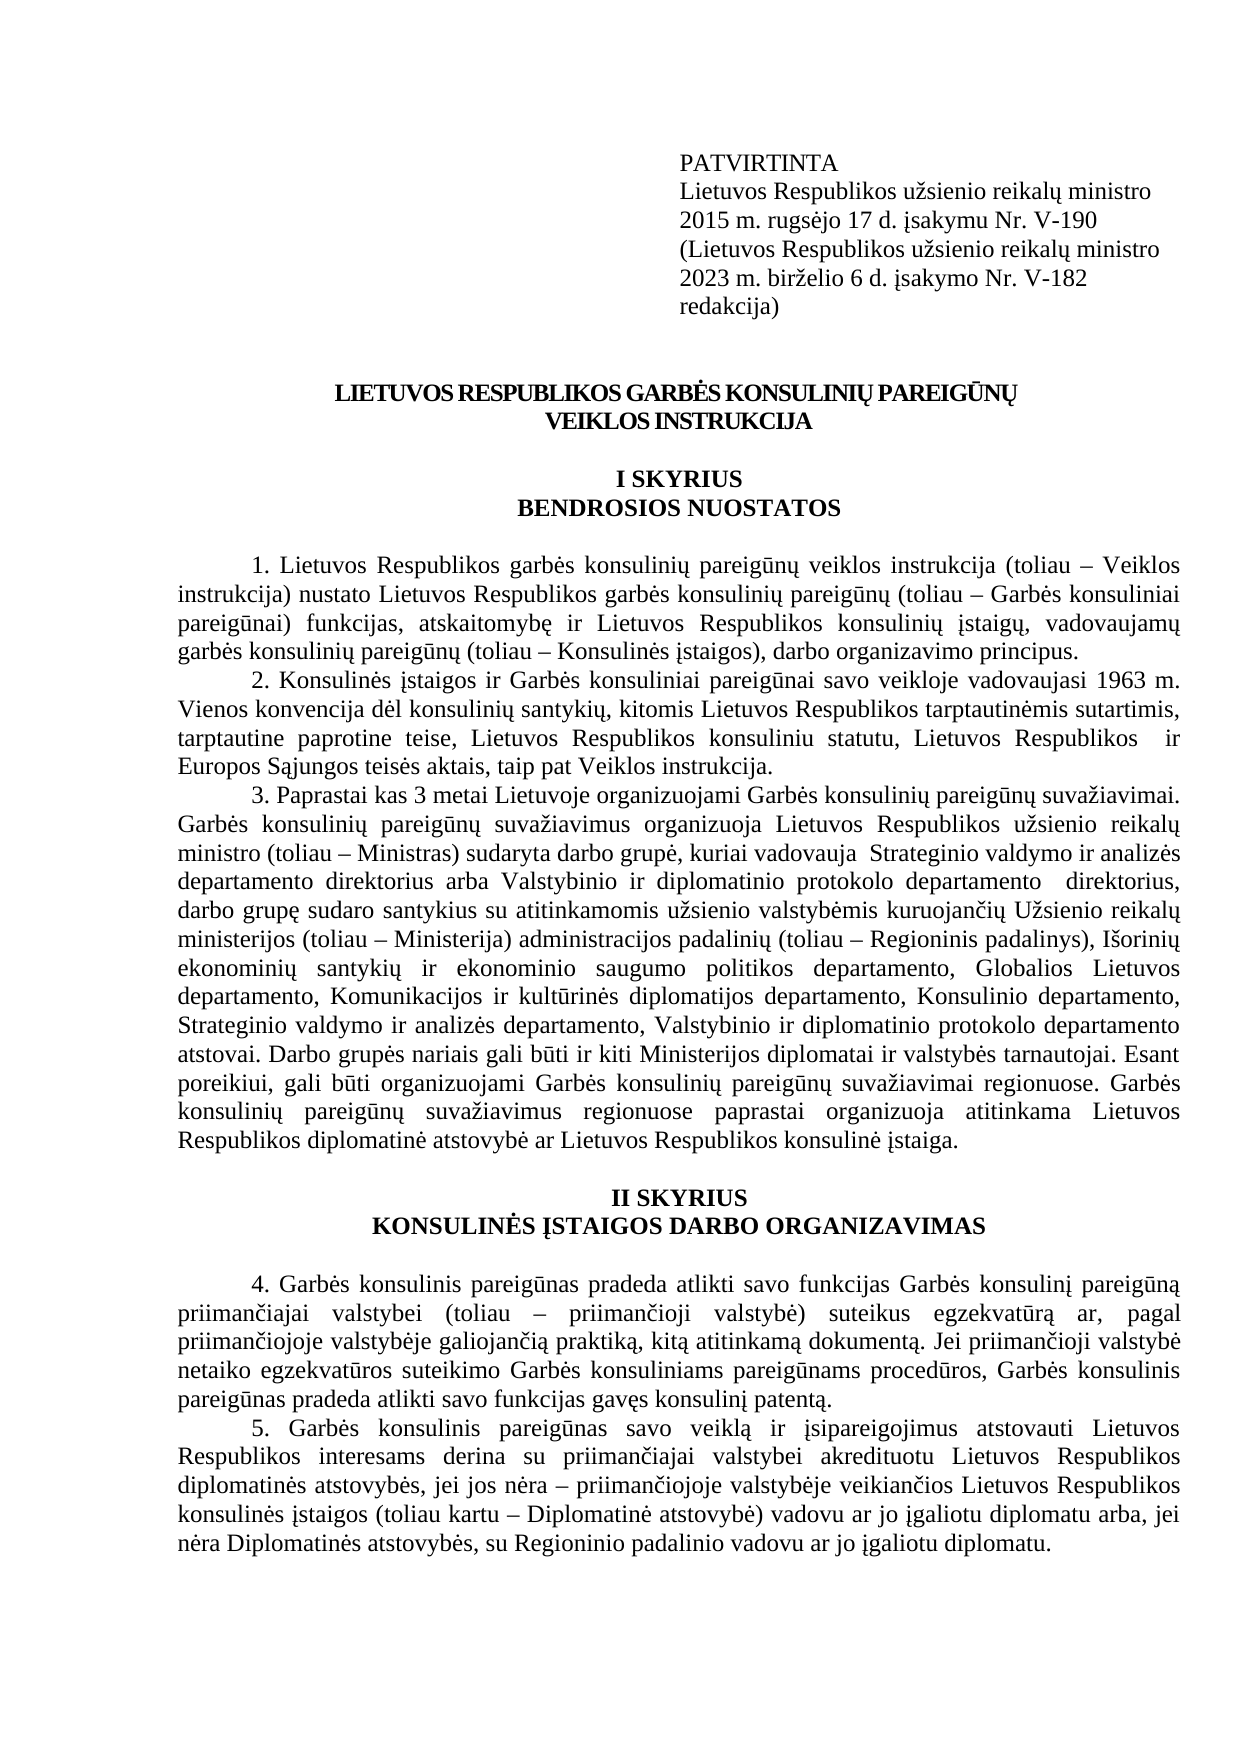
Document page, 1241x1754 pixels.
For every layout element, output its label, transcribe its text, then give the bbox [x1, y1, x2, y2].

text 2015 m. rugsėjo 17 d. įsakymu Nr. V-190 [679, 205, 1181, 234]
text (Lietuvos Respublikos užsienio reikalų ministro [679, 234, 1181, 263]
text Lietuvos Respublikos užsienio reikalų ministro [679, 176, 1181, 205]
text 5. Garbės konsulinis pareigūnas savo veiklą ir įsipareigojimus atstovauti Lietuvos Respublikos interesams derina su priimančiajai valstybei akredituotu Lietuvos Respublikos diplomatinės atstovybės, jei jos nėra – priimančiojoje valstybėje veikiančios Lietuvos Respublikos konsulinės įstaigos (toliau kartu – Diplomatinė atstovybė) vadovu ar jo įgaliotu diplomatu arba, jei nėra Diplomatinės atstovybės, su Regioninio padalinio vadovu ar jo įgaliotu diplomatu. [177, 1413, 1181, 1556]
text 4. Garbės konsulinis pareigūnas pradeda atlikti savo funkcijas Garbės konsulinį pareigūną priimančiajai valstybei (toliau – priimančioji valstybė) suteikus egzekvatūrą ar, pagal priimančiojoje valstybėje galiojančią praktiką, kitą atitinkamą dokumentą. Jei priimančioji valstybė netaiko egzekvatūros suteikimo Garbės konsuliniams pareigūnams procedūros, Garbės konsulinis pareigūnas pradeda atlikti savo funkcijas gavęs konsulinį patentą. [177, 1269, 1181, 1413]
text PATVIRTINTA [679, 148, 1181, 176]
text II SKYRIUS [177, 1183, 1181, 1211]
text KONSULINĖS ĮSTAIGOS DARBO ORGANIZAVIMAS [177, 1211, 1181, 1240]
text BENDROSIOS NUOSTATOS [177, 493, 1181, 521]
text VEIKLOS INSTRUKCIJA [177, 406, 1181, 435]
text redakcija) [679, 291, 1181, 320]
text 3. Paprastai kas 3 metai Lietuvoje organizuojami Garbės konsulinių pareigūnų suvažiavimai. Garbės konsulinių pareigūnų suvažiavimus organizuoja Lietuvos Respublikos užsienio reikalų ministro (toliau – Ministras) sudaryta darbo grupė, kuriai vadovauja Strateginio valdymo ir analizės departamento direktorius arba Valstybinio ir diplomatinio protokolo departamento direktorius, darbo grupę sudaro santykius su atitinkamomis užsienio valstybėmis kuruojančių Užsienio reikalų ministerijos (toliau – Ministerija) administracijos padalinių (toliau – Regioninis padalinys), Išorinių ekonominių santykių ir ekonominio saugumo politikos departamento, Globalios Lietuvos departamento, Komunikacijos ir kultūrinės diplomatijos departamento, Konsulinio departamento, Strateginio valdymo ir analizės departamento, Valstybinio ir diplomatinio protokolo departamento atstovai. Darbo grupės nariais gali būti ir kiti Ministerijos diplomatai ir valstybės tarnautojai. Esant poreikiui, gali būti organizuojami Garbės konsulinių pareigūnų suvažiavimai regionuose. Garbės konsulinių pareigūnų suvažiavimus regionuose paprastai organizuoja atitinkama Lietuvos Respublikos diplomatinė atstovybė ar Lietuvos Respublikos konsulinė įstaiga. [177, 780, 1181, 1154]
text I SKYRIUS [177, 464, 1181, 493]
text 2023 m. birželio 6 d. įsakymo Nr. V-182 [679, 263, 1181, 291]
text 1. Lietuvos Respublikos garbės konsulinių pareigūnų veiklos instrukcija (toliau – Veiklos instrukcija) nustato Lietuvos Respublikos garbės konsulinių pareigūnų (toliau – Garbės konsuliniai pareigūnai) funkcijas, atskaitomybę ir Lietuvos Respublikos konsulinių įstaigų, vadovaujamų garbės konsulinių pareigūnų (toliau – Konsulinės įstaigos), darbo organizavimo principus. [177, 550, 1181, 665]
text 2. Konsulinės įstaigos ir Garbės konsuliniai pareigūnai savo veikloje vadovaujasi 1963 m. Vienos konvencija dėl konsulinių santykių, kitomis Lietuvos Respublikos tarptautinėmis sutartimis, tarptautine paprotine teise, Lietuvos Respublikos konsuliniu statutu, Lietuvos Respublikos ir Europos Sąjungos teisės aktais, taip pat Veiklos instrukcija. [177, 665, 1181, 780]
text LIETUVOS RESPUBLIKOS GARBĖS KONSULINIŲ PAREIGŪNŲ [177, 378, 1181, 406]
